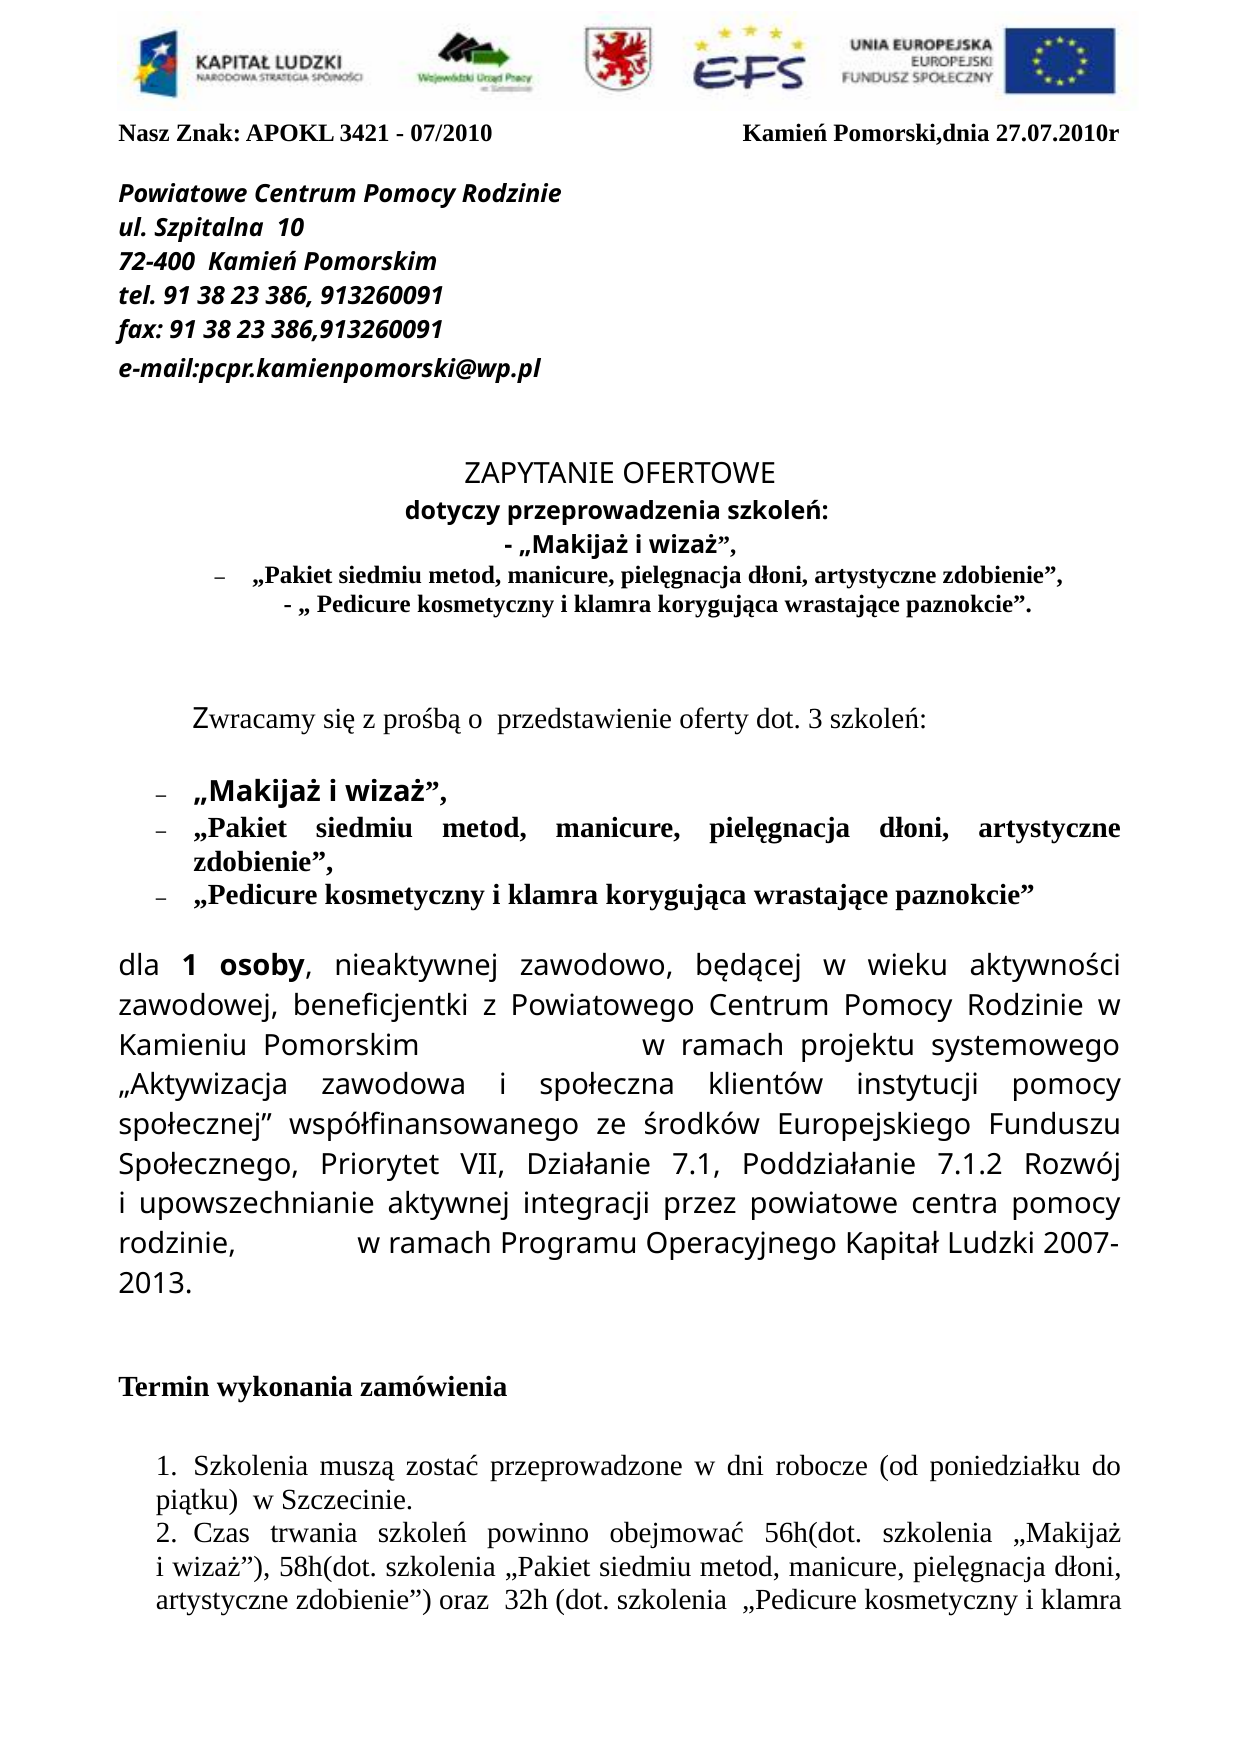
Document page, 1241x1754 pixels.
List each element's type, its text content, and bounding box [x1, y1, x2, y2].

text fax: 91 38 23 386,913260091 [118, 312, 1122, 346]
list „Makijaż i wizaż”, [156, 771, 1122, 810]
text ul. Szpitalna 10 [118, 210, 1122, 244]
text Zwracamy się z prośbą o przedstawienie oferty dot. 3 szkoleń: [118, 697, 1122, 737]
text Nasz Znak: APOKL 3421 - 07/2010 Kamień Pomorski,dnia 27.07.2010r [118, 118, 1122, 147]
text dla 1 osoby, nieaktywnej zawodowo, będącej w wieku aktywności zawodowej, beneficjentki z Powiatowego Centrum Pomocy Rodzinie w Kamieniu Pomorskim w ramach projektu systemowego „Aktywizacja zawodowa i społeczna klientów instytucji pomocy społecznej” współfinansowanego ze środków Europejskiego Funduszu Społecznego, Priorytet VII, Działanie 7.1, Poddziałanie 7.1.2 Rozwój i upowszechnianie aktywnej integracji przez powiatowe centra pomocy rodzinie, w ramach Programu Operacyjnego Kapitał Ludzki 2007-2013. [118, 944, 1122, 1302]
list Szkolenia muszą zostać przeprowadzone w dni robocze (od poniedziałku do piątku) w Szczecinie. [156, 1448, 1122, 1515]
text Termin wykonania zamówienia [118, 1369, 1122, 1402]
list „Pakiet siedmiu metod, manicure, pielęgnacja dłoni, artystyczne zdobienie”, [156, 810, 1122, 877]
list Czas trwania szkoleń powinno obejmować 56h(dot. szkolenia „Makijaż i wizaż”), 58h(dot. szkolenia „Pakiet siedmiu metod, manicure, pielęgnacja dłoni, artystyczne zdobienie”) oraz 32h (dot. szkolenia „Pedicure kosmetyczny i klamra [156, 1515, 1122, 1616]
text 72-400 Kamień Pomorskim [118, 244, 1122, 278]
text dotyczy przeprowadzenia szkoleń: [118, 492, 1122, 526]
text e-mail:pcpr.kamienpomorski@wp.pl [118, 346, 1122, 419]
text ZAPYTANIE OFERTOWE [118, 453, 1122, 492]
text Powiatowe Centrum Pomocy Rodzinie [118, 176, 1122, 210]
picture [116, 11, 1139, 111]
list „Pedicure kosmetyczny i klamra korygująca wrastające paznokcie” [156, 877, 1122, 911]
text - „Makijaż i wizaż”, [118, 526, 1122, 561]
text tel. 91 38 23 386, 913260091 [118, 278, 1122, 312]
list - „ Pedicure kosmetyczny i klamra korygująca wrastające paznokcie”. [156, 589, 1122, 618]
list „Pakiet siedmiu metod, manicure, pielęgnacja dłoni, artystyczne zdobienie”, [156, 561, 1122, 589]
